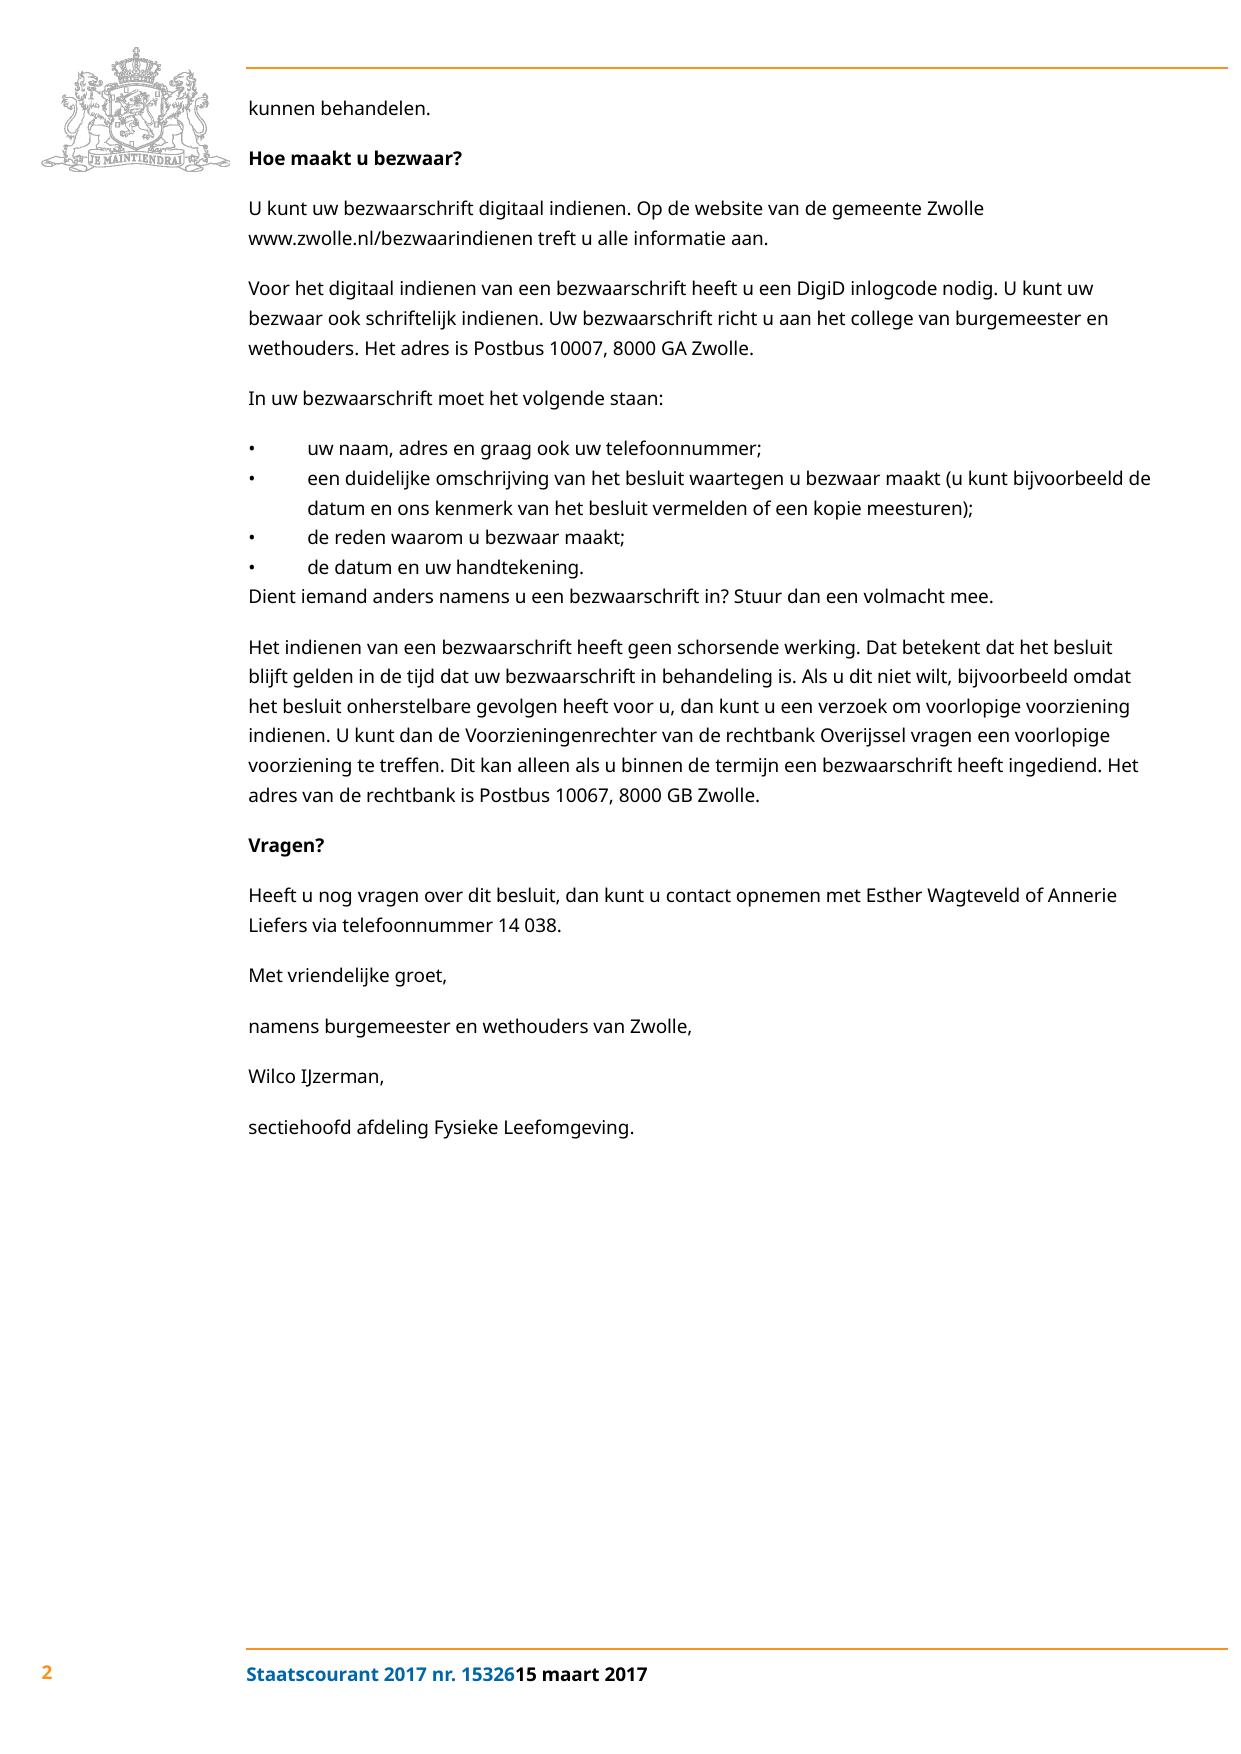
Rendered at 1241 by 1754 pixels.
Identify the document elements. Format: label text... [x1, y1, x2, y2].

text sectiehoofd afdeling Fysieke Leefomgeving. [248, 1114, 1152, 1140]
text namens burgemeester en wethouders van Zwolle, [248, 1013, 1152, 1039]
text Met vriendelijke groet, [248, 963, 1152, 988]
text In uw bezwaarschrift moet het volgende staan: [248, 385, 1152, 411]
text Voor het digitaal indienen van een bezwaarschrift heeft u een DigiD inlogcode nodig. U kunt uw bezwaar ook schriftelijk indienen. Uw bezwaarschrift richt u aan het college van burgemeester en wethouders. Het adres is Postbus 10007, 8000 GA Zwolle. [248, 276, 1152, 361]
text Heeft u nog vragen over dit besluit, dan kunt u contact opnemen met Esther Wagteveld of Annerie Liefers via telefoonnummer 14 038. [248, 883, 1152, 938]
text U kunt uw bezwaarschrift digitaal indienen. Op de website van de gemeente Zwolle www.zwolle.nl/bezwaarindienen treft u alle informatie aan. [248, 196, 1152, 251]
list uw naam, adres en graag ook uw telefoonnummer; [248, 436, 1152, 461]
text Dient iemand anders namens u een bezwaarschrift in? Stuur dan een volmacht mee. [248, 583, 1152, 609]
text Het indienen van een bezwaarschrift heeft geen schorsende werking. Dat betekent dat het besluit blijft gelden in de tijd dat uw bezwaarschrift in behandeling is. Als u dit niet wilt, bijvoorbeeld omdat het besluit onherstelbare gevolgen heeft voor u, dan kunt u een verzoek om voorlopige voorziening indienen. U kunt dan de Voorzieningenrechter van de rechtbank Overijssel vragen een voorlopige voorziening te treffen. Dit kan alleen als u binnen de termijn een bezwaarschrift heeft ingediend. Het adres van de rechtbank is Postbus 10067, 8000 GB Zwolle. [248, 634, 1152, 808]
text Hoe maakt u bezwaar? [248, 145, 1152, 171]
list de reden waarom u bezwaar maakt; [248, 524, 1152, 550]
text Vragen? [248, 832, 1152, 858]
text kunnen behandelen. [248, 95, 1152, 121]
list de datum en uw handtekening. [248, 554, 1152, 580]
list een duidelijke omschrijving van het besluit waartegen u bezwaar maakt (u kunt bijvoorbeeld de datum en ons kenmerk van het besluit vermelden of een kopie meesturen); [248, 465, 1152, 521]
text Wilco IJzerman, [248, 1063, 1152, 1089]
picture [41, 47, 231, 172]
